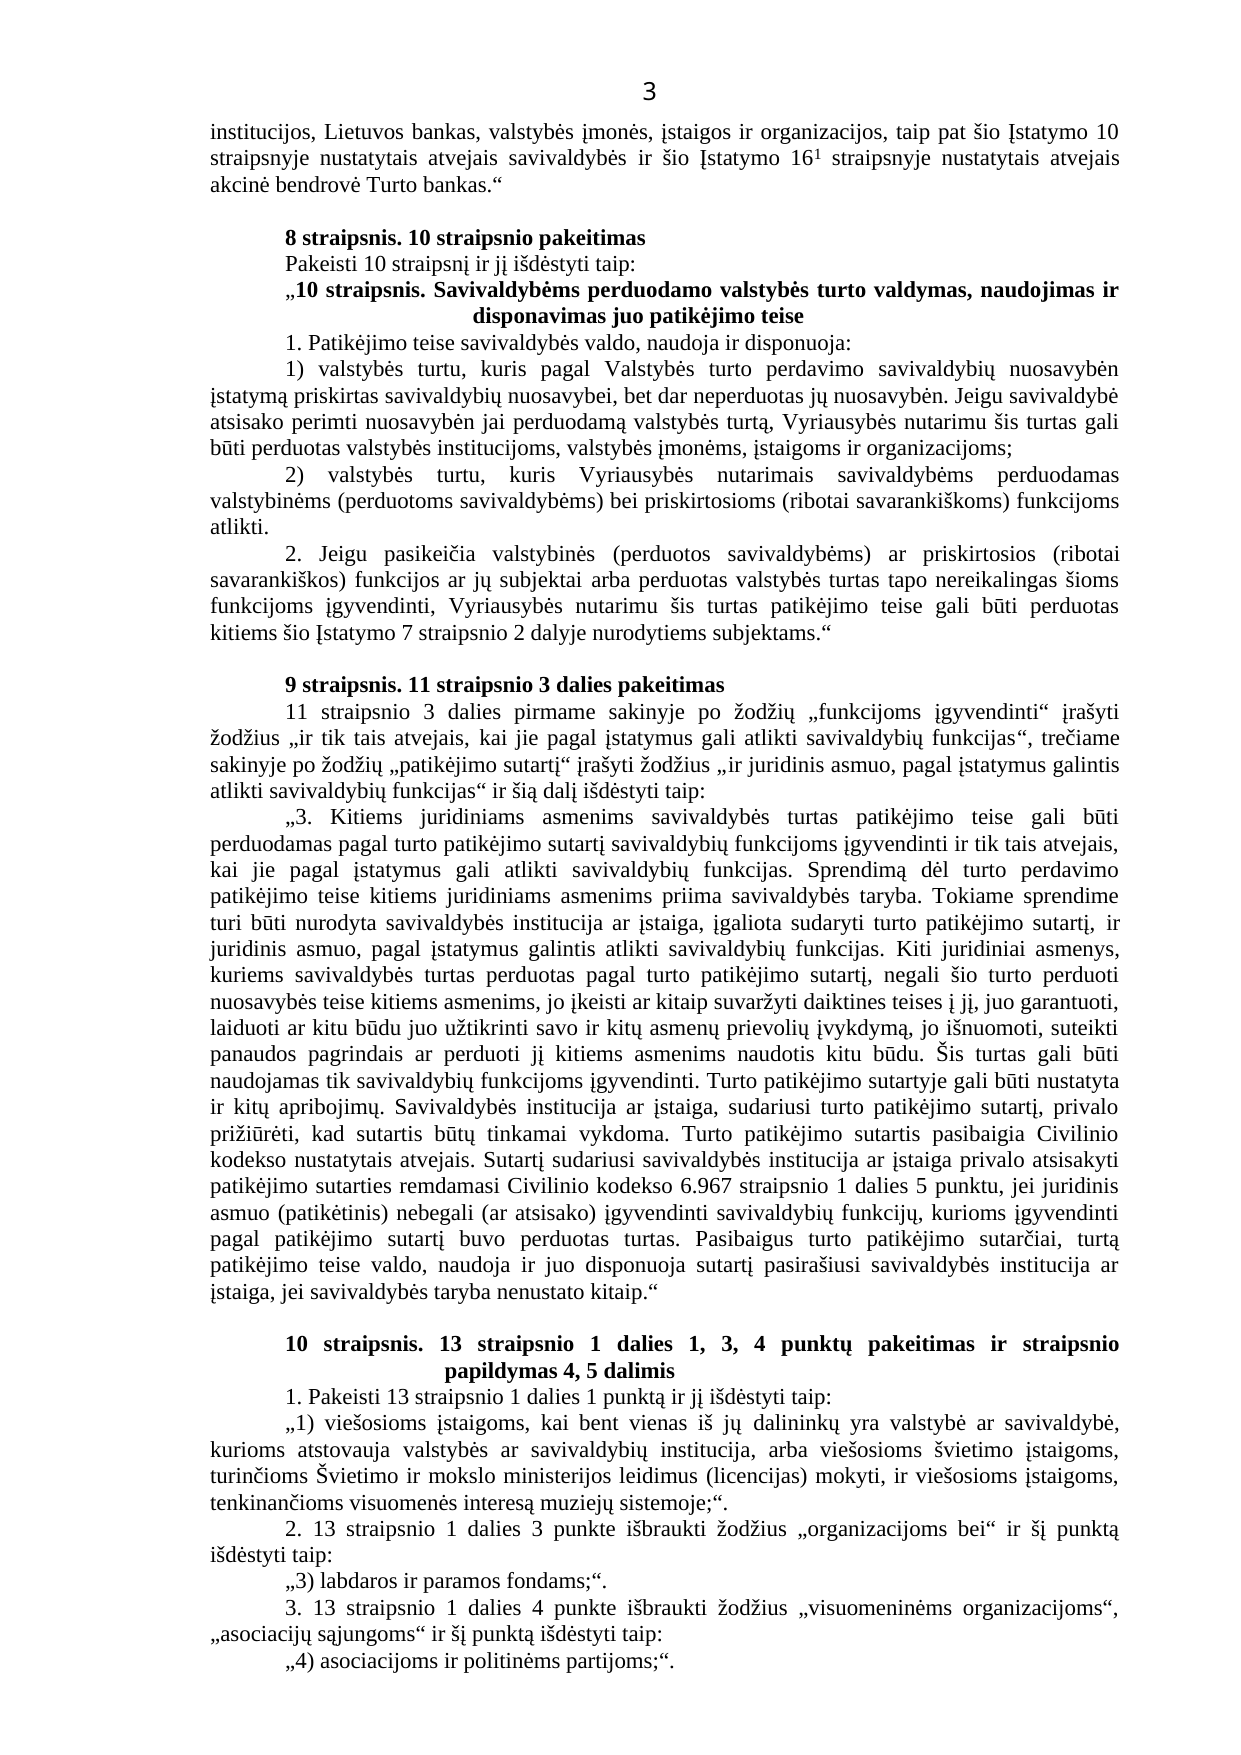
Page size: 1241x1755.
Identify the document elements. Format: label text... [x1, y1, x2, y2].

text 1) valstybės turtu, kuris pagal Valstybės turto perdavimo savivaldybių nuosavybėn įstatymą priskirtas savivaldybių nuosavybei, bet dar neperduotas jų nuosavybėn. Jeigu savivaldybė atsisako perimti nuosavybėn jai perduodamą valstybės turtą, Vyriausybės nutarimu šis turtas gali būti perduotas valstybės institucijoms, valstybės įmonėms, įstaigoms ir organizacijoms; [210, 355, 1120, 461]
text 1. Pakeisti 13 straipsnio 1 dalies 1 punktą ir jį išdėstyti taip: [210, 1383, 1120, 1409]
text 2) valstybės turtu, kuris Vyriausybės nutarimais savivaldybėms perduodamas valstybinėms (perduotoms savivaldybėms) bei priskirtosioms (ribotai savarankiškoms) funkcijoms atlikti. [210, 461, 1120, 540]
text 2. Jeigu pasikeičia valstybinės (perduotos savivaldybėms) ar priskirtosios (ribotai savarankiškos) funkcijos ar jų subjektai arba perduotas valstybės turtas tapo nereikalingas šioms funkcijoms įgyvendinti, Vyriausybės nutarimu šis turtas patikėjimo teise gali būti perduotas kitiems šio Įstatymo 7 straipsnio 2 dalyje nurodytiems subjektams.“ [210, 540, 1120, 645]
text 10 straipsnis. 13 straipsnio 1 dalies 1, 3, 4 punktų pakeitimas ir straipsnio papildymas 4, 5 dalimis [285, 1330, 1120, 1383]
text 11 straipsnio 3 dalies pirmame sakinyje po žodžių „funkcijoms įgyvendinti“ įrašyti žodžius „ir tik tais atvejais, kai jie pagal įstatymus gali atlikti savivaldybių funkcijas“, trečiame sakinyje po žodžių „patikėjimo sutartį“ įrašyti žodžius „ir juridinis asmuo, pagal įstatymus galintis atlikti savivaldybių funkcijas“ ir šią dalį išdėstyti taip: [210, 698, 1120, 803]
text „3) labdaros ir paramos fondams;“. [210, 1568, 1120, 1594]
text 3. 13 straipsnio 1 dalies 4 punkte išbraukti žodžius „visuomeninėms organizacijoms“, „asociacijų sąjungoms“ ir šį punktą išdėstyti taip: [210, 1594, 1120, 1647]
text 9 straipsnis. 11 straipsnio 3 dalies pakeitimas [210, 672, 1120, 698]
text Pakeisti 10 straipsnį ir jį išdėstyti taip: [210, 250, 1120, 276]
text „10 straipsnis. Savivaldybėms perduodamo valstybės turto valdymas, naudojimas ir disponavimas juo patikėjimo teise [285, 276, 1120, 329]
text 8 straipsnis. 10 straipsnio pakeitimas [210, 223, 1120, 250]
text „4) asociacijoms ir politinėms partijoms;“. [210, 1647, 1120, 1673]
text „1) viešosioms įstaigoms, kai bent vienas iš jų dalininkų yra valstybė ar savivaldybė, kurioms atstovauja valstybės ar savivaldybių institucija, arba viešosioms švietimo įstaigoms, turinčioms Švietimo ir mokslo ministerijos leidimus (licencijas) mokyti, ir viešosioms įstaigoms, tenkinančioms visuomenės interesą muziejų sistemoje;“. [210, 1409, 1120, 1515]
text 1. Patikėjimo teise savivaldybės valdo, naudoja ir disponuoja: [210, 329, 1120, 355]
text 2. 13 straipsnio 1 dalies 3 punkte išbraukti žodžius „organizacijoms bei“ ir šį punktą išdėstyti taip: [210, 1515, 1120, 1568]
text institucijos, Lietuvos bankas, valstybės įmonės, įstaigos ir organizacijos, taip pat šio Įstatymo 10 straipsnyje nustatytais atvejais savivaldybės ir šio Įstatymo 161 straipsnyje nustatytais atvejais akcinė bendrovė Turto bankas.“ [210, 118, 1120, 197]
text „3. Kitiems juridiniams asmenims savivaldybės turtas patikėjimo teise gali būti perduodamas pagal turto patikėjimo sutartį savivaldybių funkcijoms įgyvendinti ir tik tais atvejais, kai jie pagal įstatymus gali atlikti savivaldybių funkcijas. Sprendimą dėl turto perdavimo patikėjimo teise kitiems juridiniams asmenims priima savivaldybės taryba. Tokiame sprendime turi būti nurodyta savivaldybės institucija ar įstaiga, įgaliota sudaryti turto patikėjimo sutartį, ir juridinis asmuo, pagal įstatymus galintis atlikti savivaldybių funkcijas. Kiti juridiniai asmenys, kuriems savivaldybės turtas perduotas pagal turto patikėjimo sutartį, negali šio turto perduoti nuosavybės teise kitiems asmenims, jo įkeisti ar kitaip suvaržyti daiktines teises į jį, juo garantuoti, laiduoti ar kitu būdu juo užtikrinti savo ir kitų asmenų prievolių įvykdymą, jo išnuomoti, suteikti panaudos pagrindais ar perduoti jį kitiems asmenims naudotis kitu būdu. Šis turtas gali būti naudojamas tik savivaldybių funkcijoms įgyvendinti. Turto patikėjimo sutartyje gali būti nustatyta ir kitų apribojimų. Savivaldybės institucija ar įstaiga, sudariusi turto patikėjimo sutartį, privalo prižiūrėti, kad sutartis būtų tinkamai vykdoma. Turto patikėjimo sutartis pasibaigia Civilinio kodekso nustatytais atvejais. Sutartį sudariusi savivaldybės institucija ar įstaiga privalo atsisakyti patikėjimo sutarties remdamasi Civilinio kodekso 6.967 straipsnio 1 dalies 5 punktu, jei juridinis asmuo (patikėtinis) nebegali (ar atsisako) įgyvendinti savivaldybių funkcijų, kurioms įgyvendinti pagal patikėjimo sutartį buvo perduotas turtas. Pasibaigus turto patikėjimo sutarčiai, turtą patikėjimo teise valdo, naudoja ir juo disponuoja sutartį pasirašiusi savivaldybės institucija ar įstaiga, jei savivaldybės taryba nenustato kitaip.“ [210, 803, 1120, 1304]
